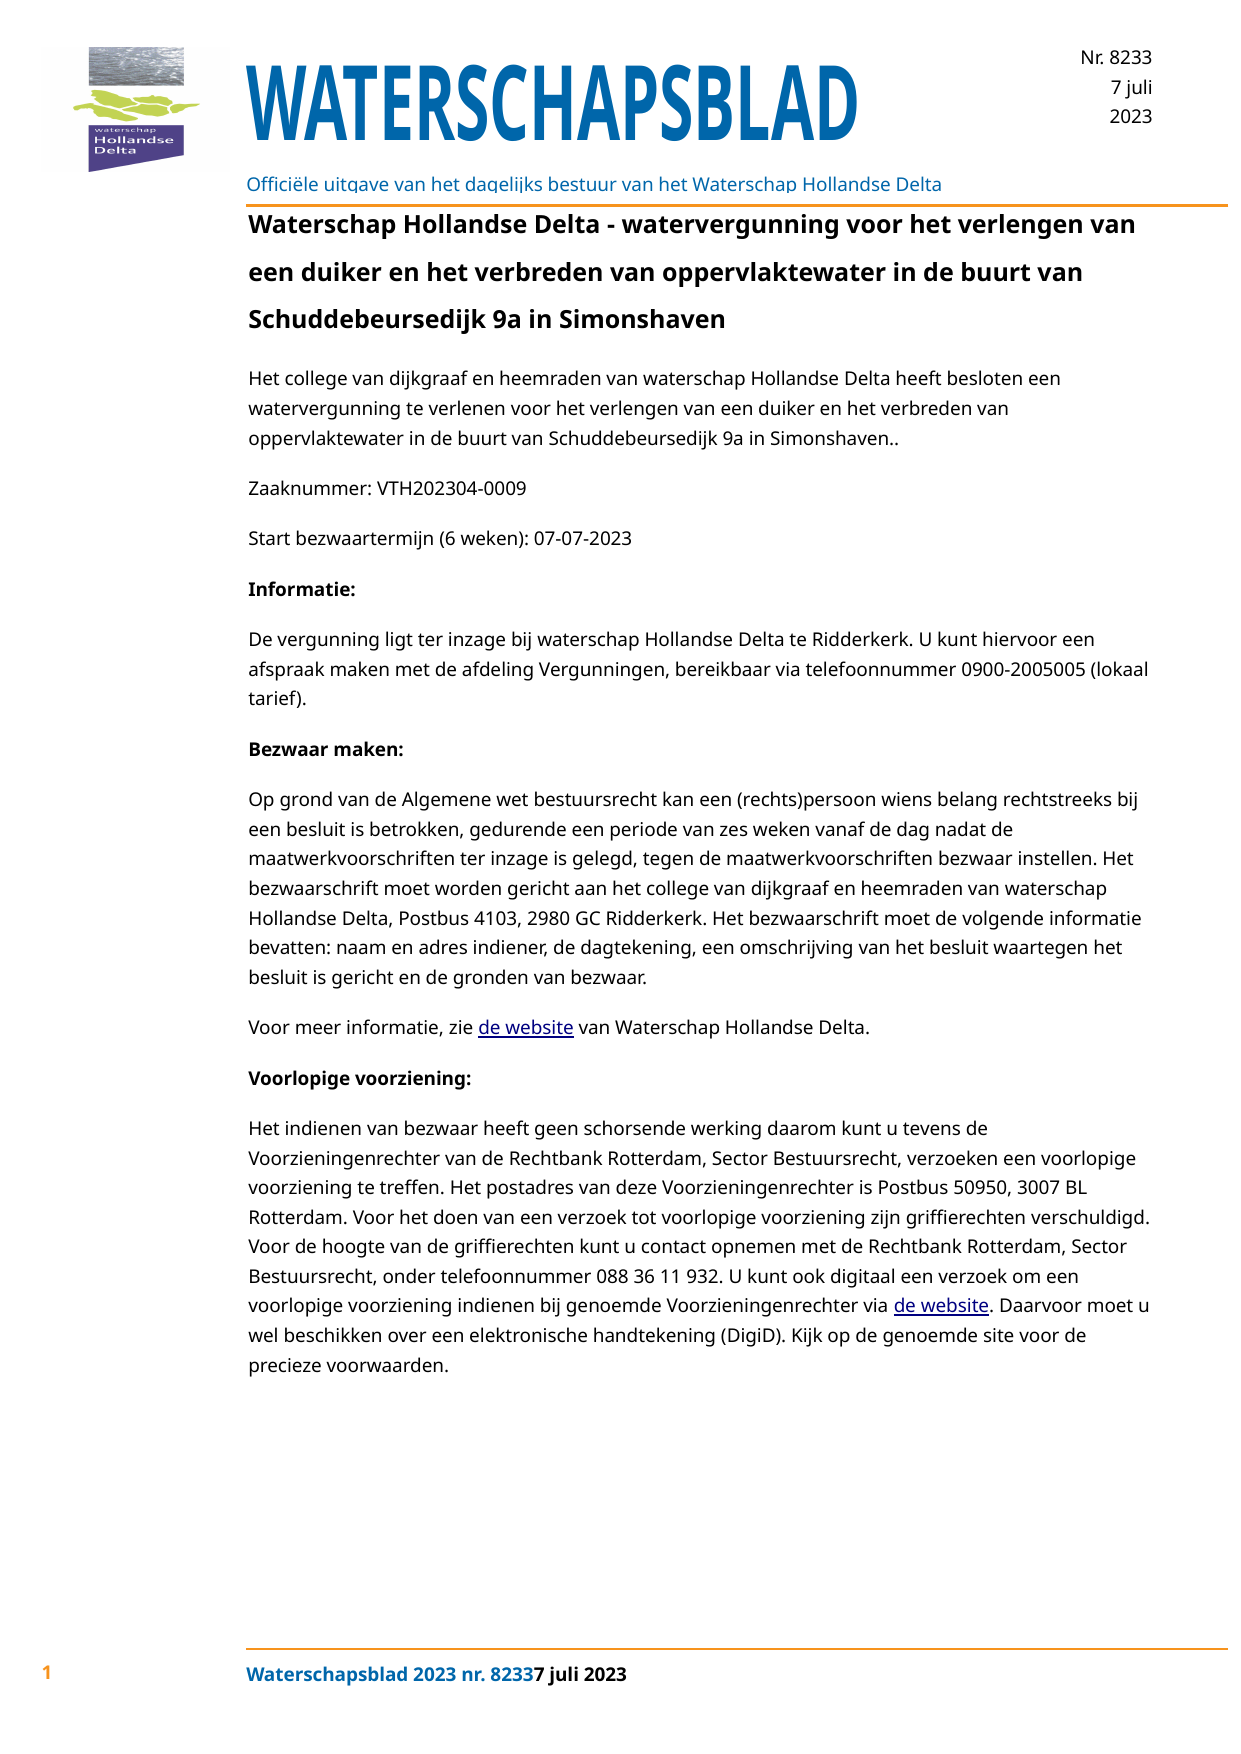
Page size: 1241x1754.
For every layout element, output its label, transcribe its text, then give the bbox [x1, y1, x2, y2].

text Waterschap Hollandse Delta - watervergunning voor het verlengen van een duiker en het verbreden van oppervlaktewater in de buurt van Schuddebeursedijk 9a in Simonshaven [248, 207, 1152, 336]
text Informatie: [248, 576, 1152, 602]
text Voorlopige voorziening: [248, 1065, 1152, 1090]
text Start bezwaartermijn (6 weken): 07-07-2023 [248, 526, 1152, 551]
text Het indienen van bezwaar heeft geen schorsende werking daarom kunt u tevens de Voorzieningenrechter van de Rechtbank Rotterdam, Sector Bestuursrecht, verzoeken een voorlopige voorziening te treffen. Het postadres van deze Voorzieningenrechter is Postbus 50950, 3007 BL Rotterdam. Voor het doen van een verzoek tot voorlopige voorziening zijn griffierechten verschuldigd. Voor de hoogte van de griffierechten kunt u contact opnemen met de Rechtbank Rotterdam, Sector Bestuursrecht, onder telefoonnummer 088 36 11 932. U kunt ook digitaal een verzoek om een voorlopige voorziening indienen bij genoemde Voorzieningenrechter via de website. Daarvoor moet u wel beschikken over een elektronische handtekening (DigiD). Kijk op de genoemde site voor de precieze voorwaarden. [248, 1115, 1152, 1377]
text Voor meer informatie, zie de website van Waterschap Hollandse Delta. [248, 1014, 1152, 1040]
text Bezwaar maken: [248, 736, 1152, 762]
picture [41, 47, 231, 172]
text Het college van dijkgraaf en heemraden van waterschap Hollandse Delta heeft besloten een watervergunning te verlenen voor het verlengen van een duiker en het verbreden van oppervlaktewater in de buurt van Schuddebeursedijk 9a in Simonshaven.. [248, 366, 1152, 450]
text De vergunning ligt ter inzage bij waterschap Hollandse Delta te Ridderkerk. U kunt hiervoor een afspraak maken met de afdeling Vergunningen, bereikbaar via telefoonnummer 0900-2005005 (lokaal tarief). [248, 626, 1152, 711]
text Zaaknummer: VTH202304-0009 [248, 475, 1152, 501]
text Op grond van de Algemene wet bestuursrecht kan een (rechts)persoon wiens belang rechtstreeks bij een besluit is betrokken, gedurende een periode van zes weken vanaf de dag nadat de maatwerkvoorschriften ter inzage is gelegd, tegen de maatwerkvoorschriften bezwaar instellen. Het bezwaarschrift moet worden gericht aan het college van dijkgraaf en heemraden van waterschap Hollandse Delta, Postbus 4103, 2980 GC Ridderkerk. Het bezwaarschrift moet de volgende informatie bevatten: naam en adres indiener, de dagtekening, een omschrijving van het besluit waartegen het besluit is gericht en de gronden van bezwaar. [248, 786, 1152, 989]
